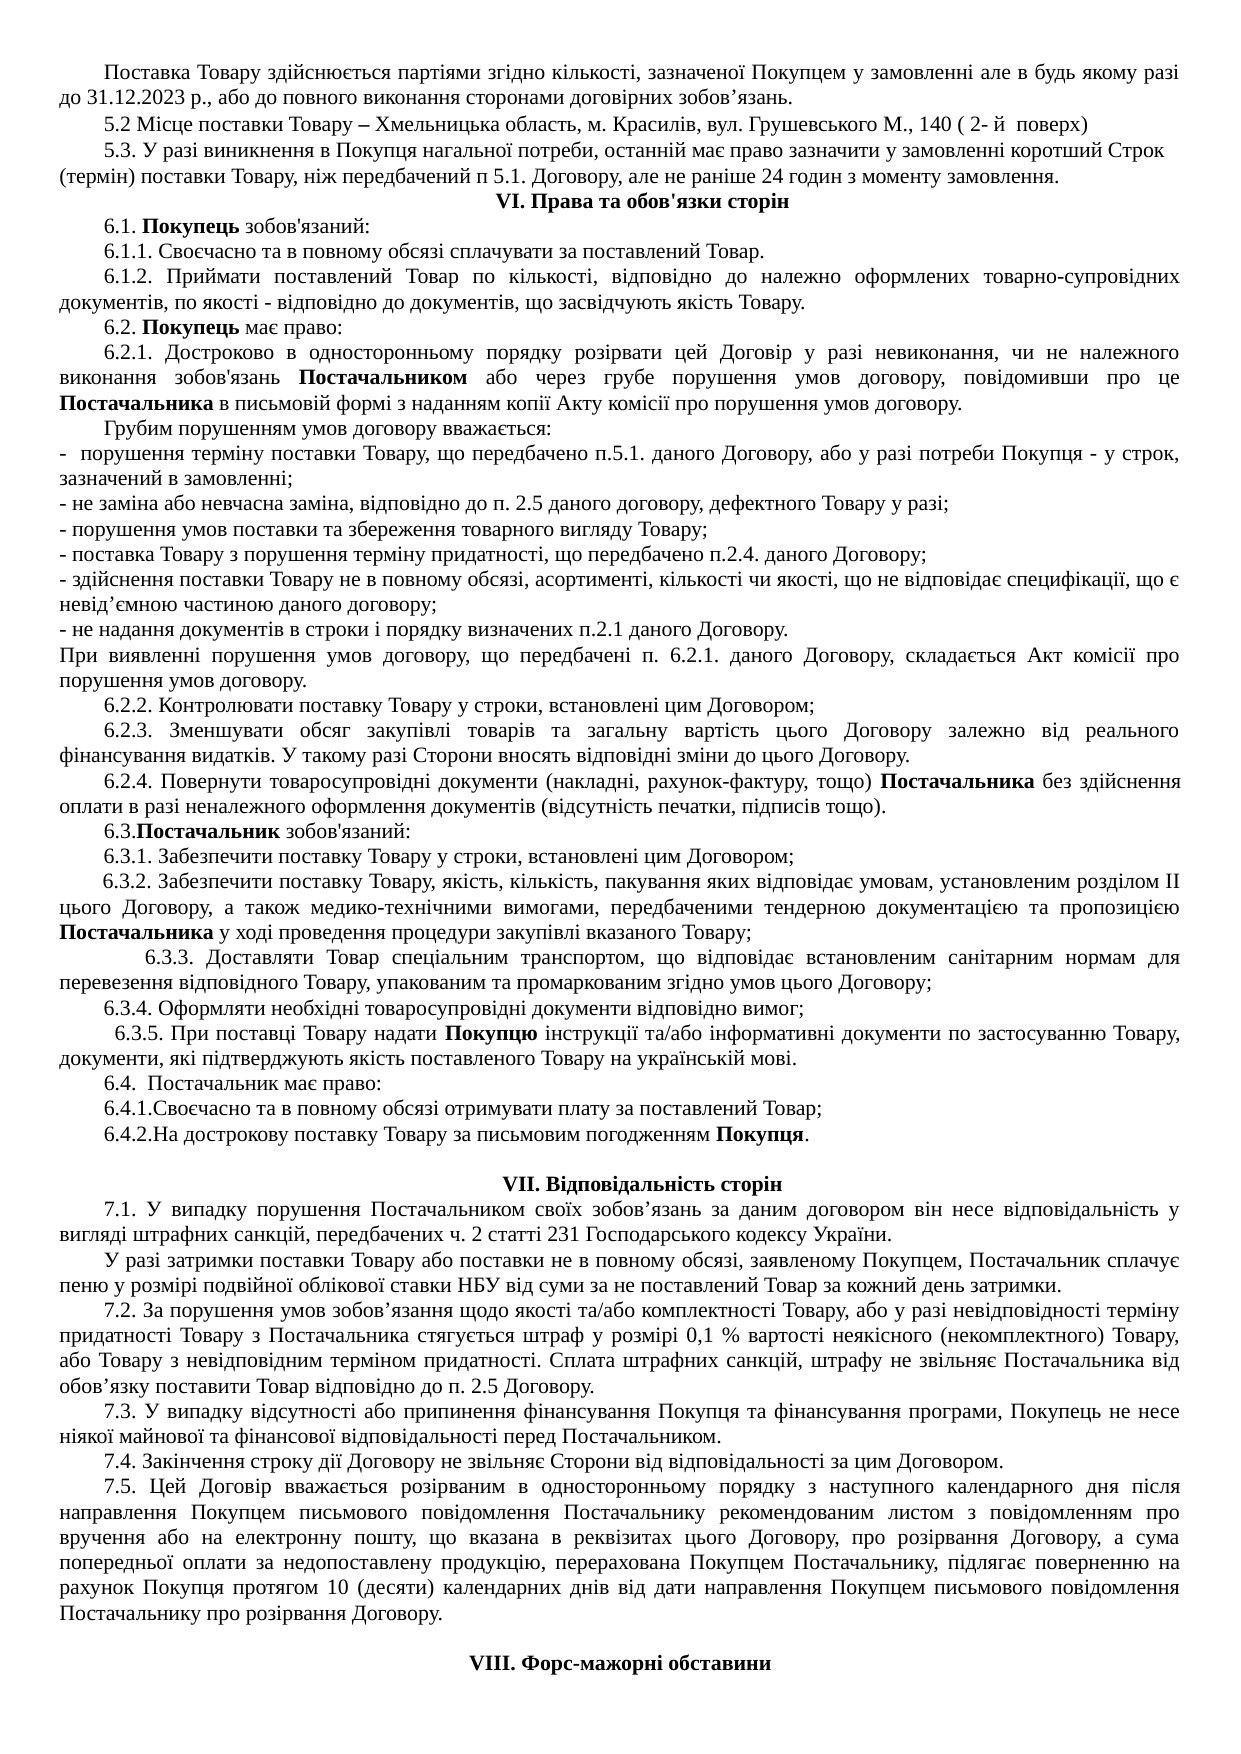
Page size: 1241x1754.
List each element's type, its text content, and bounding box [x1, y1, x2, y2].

text - здійснення поставки Товару не в повному обсязі, асортименті, кількості чи якості, що не відповідає специфікації, що є невід’ємною частиною даного договору; [59, 566, 1181, 616]
text VІ. Права та обов'язки сторін [59, 188, 1181, 213]
text 6.3.5. При поставці Товару надати Покупцю інструкції та/або інформативні документи по застосуванню Товару, документи, які підтверджують якість поставленого Товару на українській мові. [59, 1020, 1181, 1070]
text VІІ. Відповідальність сторін [59, 1171, 1181, 1196]
text 6.3.Постачальник зобов'язаний: [59, 818, 1181, 843]
text 6.2. Покупець має право: [59, 314, 1181, 339]
text - поставка Товару з порушення терміну придатності, що передбачено п.2.4. даного Договору; [59, 541, 1181, 566]
text VІІІ. Форс-мажорні обставини [59, 1650, 1181, 1675]
text 5.2 Місце поставки Товару – Хмельницька область, м. Красилів, вул. Грушевського М., 140 ( 2- й поверх) [59, 109, 1181, 137]
text 6.2.3. Зменшувати обсяг закупівлі товарів та загальну вартість цього Договору залежно від реального фінансування видатків. У такому разі Сторони вносять відповідні зміни до цього Договору. [59, 717, 1181, 768]
text 6.1.1. Своєчасно та в повному обсязі сплачувати за поставлений Товар. [59, 238, 1181, 263]
text 7.4. Закінчення строку дії Договору не звільняє Сторони від відповідальності за цим Договором. [59, 1448, 1181, 1473]
text 7.5. Цей Договір вважається розірваним в односторонньому порядку з наступного календарного дня після направлення Покупцем письмового повідомлення Постачальнику рекомендованим листом з повідомленням про вручення або на електронну пошту, що вказана в реквізитах цього Договору, про розірвання Договору, а сума попередньої оплати за недопоставлену продукцію, перерахована Покупцем Постачальнику, підлягає поверненню на рахунок Покупця протягом 10 (десяти) календарних днів від дати направлення Покупцем письмового повідомлення Постачальнику про розірвання Договору. [59, 1473, 1181, 1625]
text 5.3. У разі виникнення в Покупця нагальної потреби, останній має право зазначити у замовленні коротший Строк (термін) поставки Товару, ніж передбачений п 5.1. Договору, але не раніше 24 годин з моменту замовлення. [59, 137, 1181, 188]
text 7.2. За порушення умов зобов’язання щодо якості та/або комплектності Товару, або у разі невідповідності терміну придатності Товару з Постачальника стягується штраф у розмірі 0,1 % вартості неякісного (некомплектного) Товару, або Товару з невідповідним терміном придатності. Сплата штрафних санкцій, штрафу не звільняє Постачальника від обов’язку поставити Товар відповідно до п. 2.5 Договору. [59, 1297, 1181, 1398]
text 6.1. Покупець зобов'язаний: [59, 213, 1181, 238]
text 6.2.4. Повернути товаросупровідні документи (накладні, рахунок-фактуру, тощо) Постачальника без здійснення оплати в разі неналежного оформлення документів (відсутність печатки, підписів тощо). [59, 768, 1181, 818]
text - порушення терміну поставки Товару, що передбачено п.5.1. даного Договору, або у разі потреби Покупця - у строк, зазначений в замовленні; [59, 440, 1181, 490]
text Грубим порушенням умов договору вважається: [59, 415, 1181, 440]
text 6.4.1.Своєчасно та в повному обсязі отримувати плату за поставлений Товар; [59, 1095, 1181, 1121]
text - порушення умов поставки та збереження товарного вигляду Товару; [59, 516, 1181, 541]
text 6.4.2.На дострокову поставку Товару за письмовим погодженням Покупця. [59, 1121, 1181, 1146]
text 6.3.2. Забезпечити поставку Товару, якість, кількість, пакування яких відповідає умовам, установленим розділом II цього Договору, а також медико-технічними вимогами, передбаченими тендерною документацією та пропозицією Постачальника у ході проведення процедури закупівлі вказаного Товару; [59, 868, 1181, 944]
text Поставка Товару здійснюється партіями згідно кількості, зазначеної Покупцем у замовленні але в будь якому разі до 31.12.2023 р., або до повного виконання сторонами договірних зобов’язань. [59, 59, 1181, 109]
text 6.3.1. Забезпечити поставку Товару у строки, встановлені цим Договором; [103, 843, 1181, 868]
text 6.2.1. Достроково в односторонньому порядку розірвати цей Договір у разі невиконання, чи не належного виконання зобов'язань Постачальником або через грубе порушення умов договору, повідомивши про це Постачальника в письмовій формі з наданням копії Акту комісії про порушення умов договору. [59, 339, 1181, 415]
text - не заміна або невчасна заміна, відповідно до п. 2.5 даного договору, дефектного Товару у разі; [59, 490, 1181, 516]
text При виявленні порушення умов договору, що передбачені п. 6.2.1. даного Договору, складається Акт комісії про порушення умов договору. [59, 642, 1181, 692]
text 6.3.4. Оформляти необхідні товаросупровідні документи відповідно вимог; [103, 994, 1181, 1020]
text 6.4. Постачальник має право: [103, 1070, 1181, 1095]
text 7.1. У випадку порушення Постачальником своїх зобов’язань за даним договором він несе відповідальність у вигляді штрафних санкцій, передбачених ч. 2 статті 231 Господарського кодексу України. [59, 1196, 1181, 1247]
text - не надання документів в строки і порядку визначених п.2.1 даного Договору. [59, 616, 1181, 642]
text У разі затримки поставки Товару або поставки не в повному обсязі, заявленому Покупцем, Постачальник сплачує пеню у розмірі подвійної облікової ставки НБУ від суми за не поставлений Товар за кожний день затримки. [59, 1247, 1181, 1297]
text 6.3.3. Доставляти Товар спеціальним транспортом, що відповідає встановленим санітарним нормам для перевезення відповідного Товару, упакованим та промаркованим згідно умов цього Договору; [59, 944, 1181, 994]
text 6.1.2. Приймати поставлений Товар по кількості, відповідно до належно оформлених товарно-супровідних документів, по якості - відповідно до документів, що засвідчують якість Товару. [59, 263, 1181, 314]
text 6.2.2. Контролювати поставку Товару у строки, встановлені цим Договором; [59, 692, 1181, 717]
text 7.3. У випадку відсутності або припинення фінансування Покупця та фінансування програми, Покупець не несе ніякої майнової та фінансової відповідальності перед Постачальником. [59, 1398, 1181, 1448]
